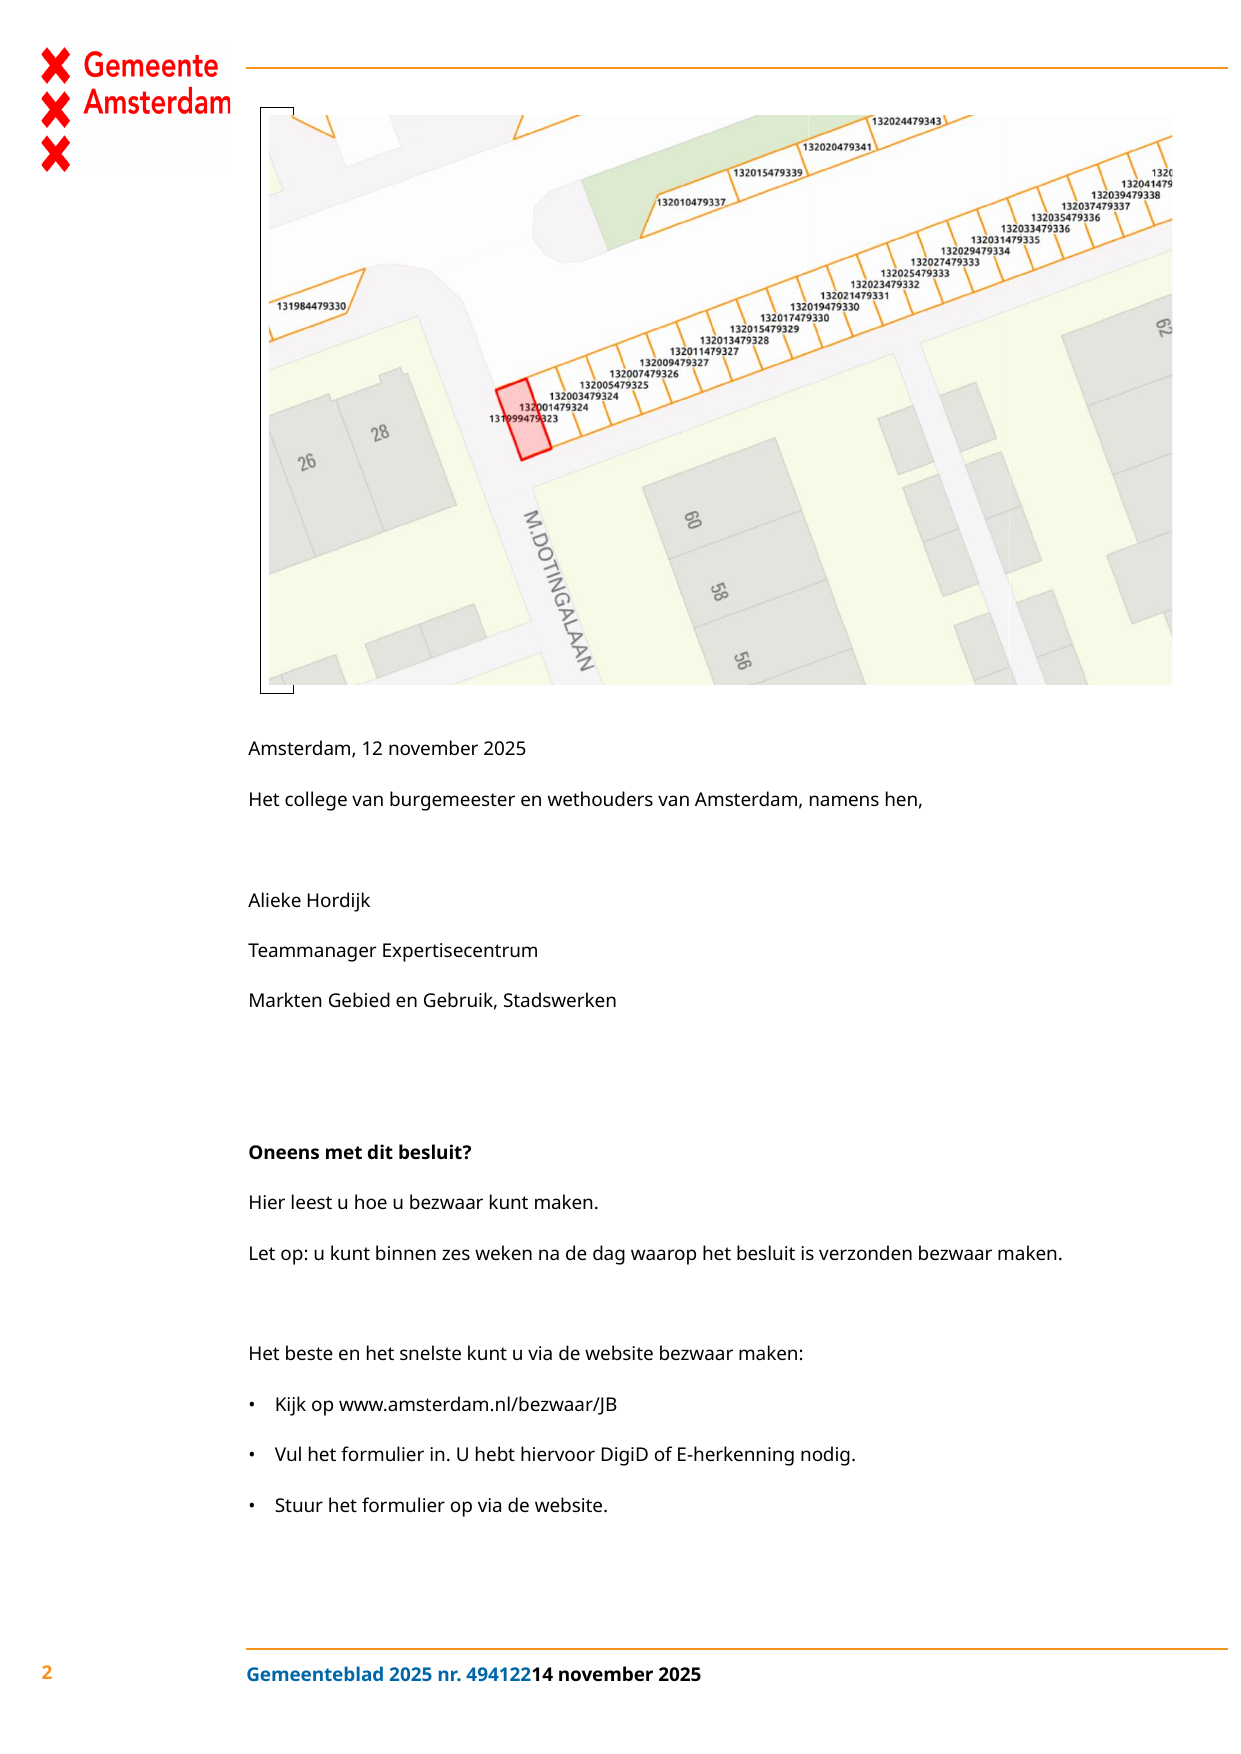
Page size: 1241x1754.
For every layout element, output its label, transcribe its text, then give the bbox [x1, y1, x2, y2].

text Markten Gebied en Gebruik, Stadswerken [248, 988, 1152, 1013]
text Oneens met dit besluit? [248, 1139, 1152, 1165]
text Het beste en het snelste kunt u via de website bezwaar maken: [248, 1341, 1152, 1366]
text • Vul het formulier in. U hebt hiervoor DigiD of E-herkenning nodig. [248, 1441, 1152, 1467]
text Let op: u kunt binnen zes weken na de dag waarop het besluit is verzonden bezwaar maken. [248, 1240, 1152, 1266]
text • Kijk op www.amsterdam.nl/bezwaar/JB [248, 1391, 1152, 1417]
text • Stuur het formulier op via de website. [248, 1492, 1152, 1518]
text Amsterdam, 12 november 2025 [248, 736, 1152, 761]
picture [268, 115, 1173, 685]
text Hier leest u hoe u bezwaar kunt maken. [248, 1189, 1152, 1215]
text Alieke Hordijk [248, 887, 1152, 913]
text Het college van burgemeester en wethouders van Amsterdam, namens hen, [248, 786, 1152, 812]
text Teammanager Expertisecentrum [248, 937, 1152, 963]
picture [41, 47, 231, 172]
